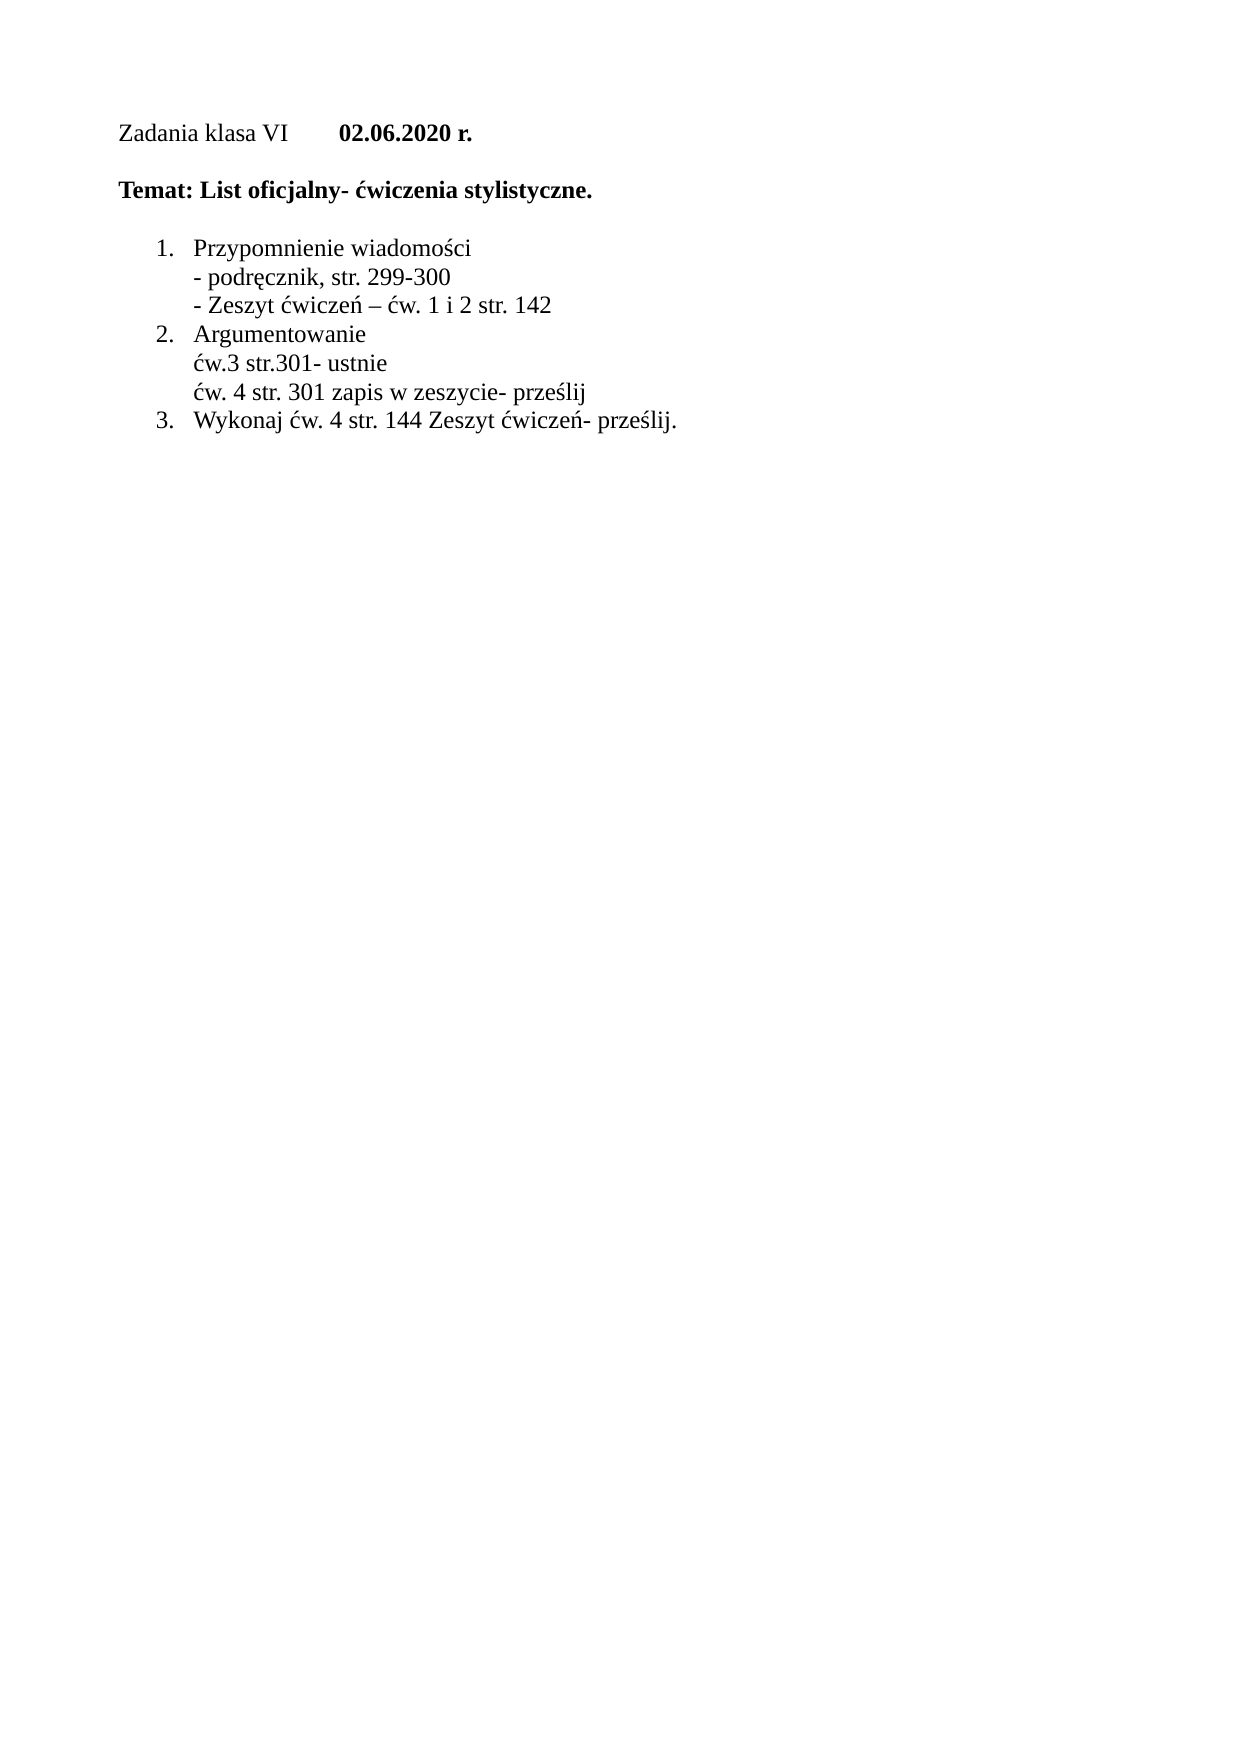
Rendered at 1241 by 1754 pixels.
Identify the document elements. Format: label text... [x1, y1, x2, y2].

text Temat: List oficjalny- ćwiczenia stylistyczne. [118, 176, 1122, 204]
list - podręcznik, str. 299-300 [156, 262, 1122, 291]
list Przypomnienie wiadomości [156, 233, 1122, 262]
list ćw. 4 str. 301 zapis w zeszycie- prześlij [156, 377, 1122, 406]
list - Zeszyt ćwiczeń – ćw. 1 i 2 str. 142 [156, 291, 1122, 319]
text Zadania klasa VI 02.06.2020 r. [118, 118, 1122, 147]
list Argumentowanie [156, 319, 1122, 348]
list ćw.3 str.301- ustnie [156, 348, 1122, 377]
list Wykonaj ćw. 4 str. 144 Zeszyt ćwiczeń- prześlij. [156, 406, 1122, 434]
